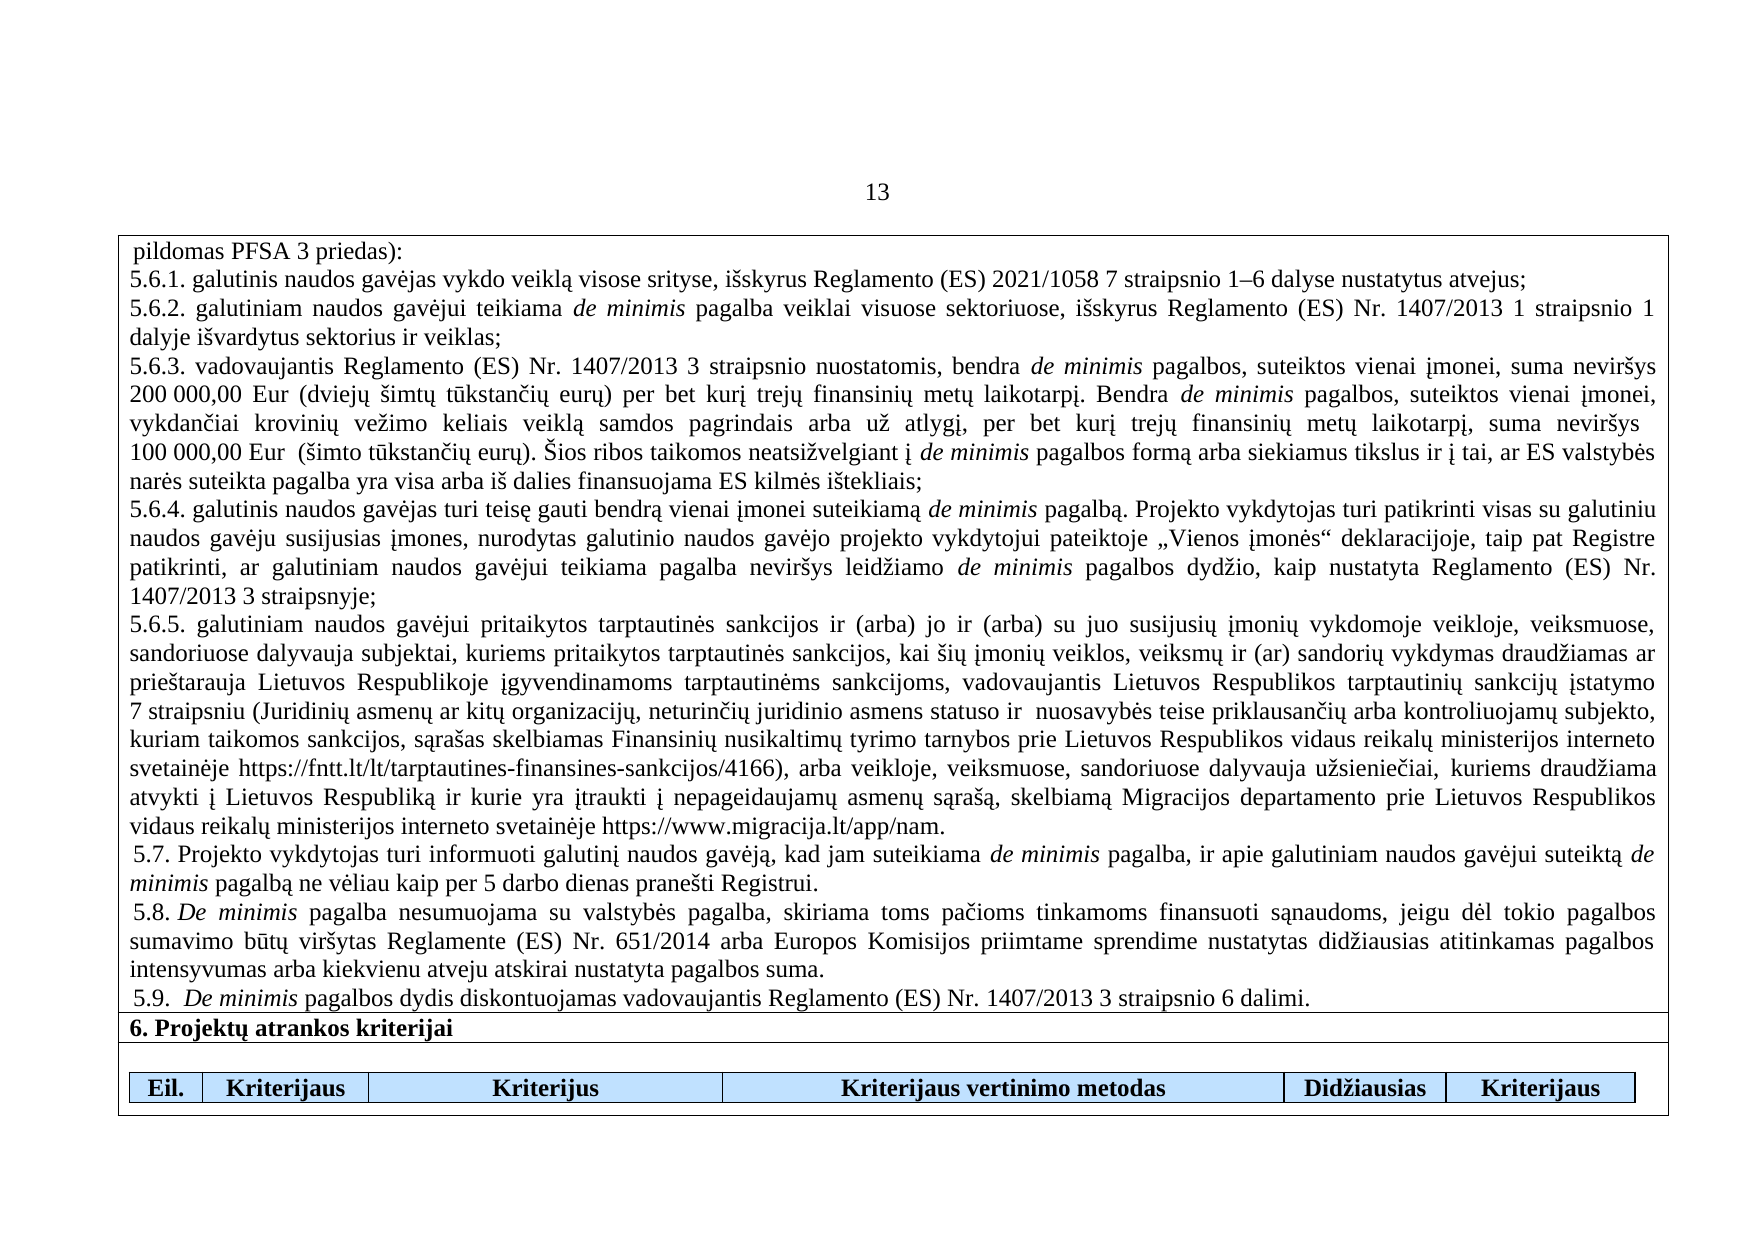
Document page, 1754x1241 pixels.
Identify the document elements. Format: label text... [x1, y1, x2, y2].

table_header Didžiausias [1285, 1073, 1445, 1102]
table_header Eil. [130, 1073, 202, 1102]
table_header Kriterijaus [1447, 1073, 1634, 1102]
table_header Kriterijaus vertinimo metodas [723, 1073, 1283, 1102]
table_header Kriterijaus [203, 1073, 368, 1102]
table_cell 6. Projektų atrankos kriterijai [119, 1013, 1668, 1042]
table_cell [119, 1043, 1668, 1114]
table_header Kriterijus [369, 1073, 722, 1102]
table_cell pildomas PFSA 3 priedas): 5.6.1. galutinis naudos gavėjas vykdo veiklą visose srityse, išskyrus Reglamento (ES) 2021/1058 7 straipsnio 1–6 dalyse nustatytus atvejus; 5.6.2. galutiniam naudos gavėjui teikiama de minimis pagalba veiklai visuose sektoriuose, išskyrus Reglamento (ES) Nr. 1407/2013 1 straipsnio 1 dalyje išvardytus sektorius ir veiklas; 5.6.3. vadovaujantis Reglamento (ES) Nr. 1407/2013 3 straipsnio nuostatomis, bendra de minimis pagalbos, suteiktos vienai įmonei, suma neviršys 200 000,00 Eur (dviejų šimtų tūkstančių eurų) per bet kurį trejų finansinių metų laikotarpį. Bendra de minimis pagalbos, suteiktos vienai įmonei, vykdančiai krovinių vežimo keliais veiklą samdos pagrindais arba už atlygį, per bet kurį trejų finansinių metų laikotarpį, suma neviršys 100 000,00 Eur (šimto tūkstančių eurų). Šios ribos taikomos neatsižvelgiant į de minimis pagalbos formą arba siekiamus tikslus ir į tai, ar ES valstybės narės suteikta pagalba yra visa arba iš dalies finansuojama ES kilmės ištekliais; 5.6.4. galutinis naudos gavėjas turi teisę gauti bendrą vienai įmonei suteikiamą de minimis pagalbą. Projekto vykdytojas turi patikrinti visas su galutiniu naudos gavėju susijusias įmones, nurodytas galutinio naudos gavėjo projekto vykdytojui pateiktoje „Vienos įmonės“ deklaracijoje, taip pat Registre patikrinti, ar galutiniam naudos gavėjui teikiama pagalba neviršys leidžiamo de minimis pagalbos dydžio, kaip nustatyta Reglamento (ES) Nr. 1407/2013 3 straipsnyje; 5.6.5. galutiniam naudos gavėjui pritaikytos tarptautinės sankcijos ir (arba) jo ir (arba) su juo susijusių įmonių vykdomoje veikloje, veiksmuose, sandoriuose dalyvauja subjektai, kuriems pritaikytos tarptautinės sankcijos, kai šių įmonių veiklos, veiksmų ir (ar) sandorių vykdymas draudžiamas ar prieštarauja Lietuvos Respublikoje įgyvendinamoms tarptautinėms sankcijoms, vadovaujantis Lietuvos Respublikos tarptautinių sankcijų įstatymo 7 straipsniu (Juridinių asmenų ar kitų organizacijų, neturinčių juridinio asmens statuso ir nuosavybės teise priklausančių arba kontroliuojamų subjekto, kuriam taikomos sankcijos, sąrašas skelbiamas Finansinių nusikaltimų tyrimo tarnybos prie Lietuvos Respublikos vidaus reikalų ministerijos interneto svetainėje https://fntt.lt/lt/tarptautines-finansines-sankcijos/4166), arba veikloje, veiksmuose, sandoriuose dalyvauja užsieniečiai, kuriems draudžiama atvykti į Lietuvos Respubliką ir kurie yra įtraukti į nepageidaujamų asmenų sąrašą, skelbiamą Migracijos departamento prie Lietuvos Respublikos vidaus reikalų ministerijos interneto svetainėje https://www.migracija.lt/app/nam. 5.7. Projekto vykdytojas turi informuoti galutinį naudos gavėją, kad jam suteikiama de minimis pagalba, ir apie galutiniam naudos gavėjui suteiktą de minimis pagalbą ne vėliau kaip per 5 darbo dienas pranešti Registrui. 5.8. De minimis pagalba nesumuojama su valstybės pagalba, skiriama toms pačioms tinkamoms finansuoti sąnaudoms, jeigu dėl tokio pagalbos sumavimo būtų viršytas Reglamente (ES) Nr. 651/2014 arba Europos Komisijos priimtame sprendime nustatytas didžiausias atitinkamas pagalbos intensyvumas arba kiekvienu atveju atskirai nustatyta pagalbos suma. 5.9. De minimis pagalbos dydis diskontuojamas vadovaujantis Reglamento (ES) Nr. 1407/2013 3 straipsnio 6 dalimi. [119, 236, 1668, 1012]
